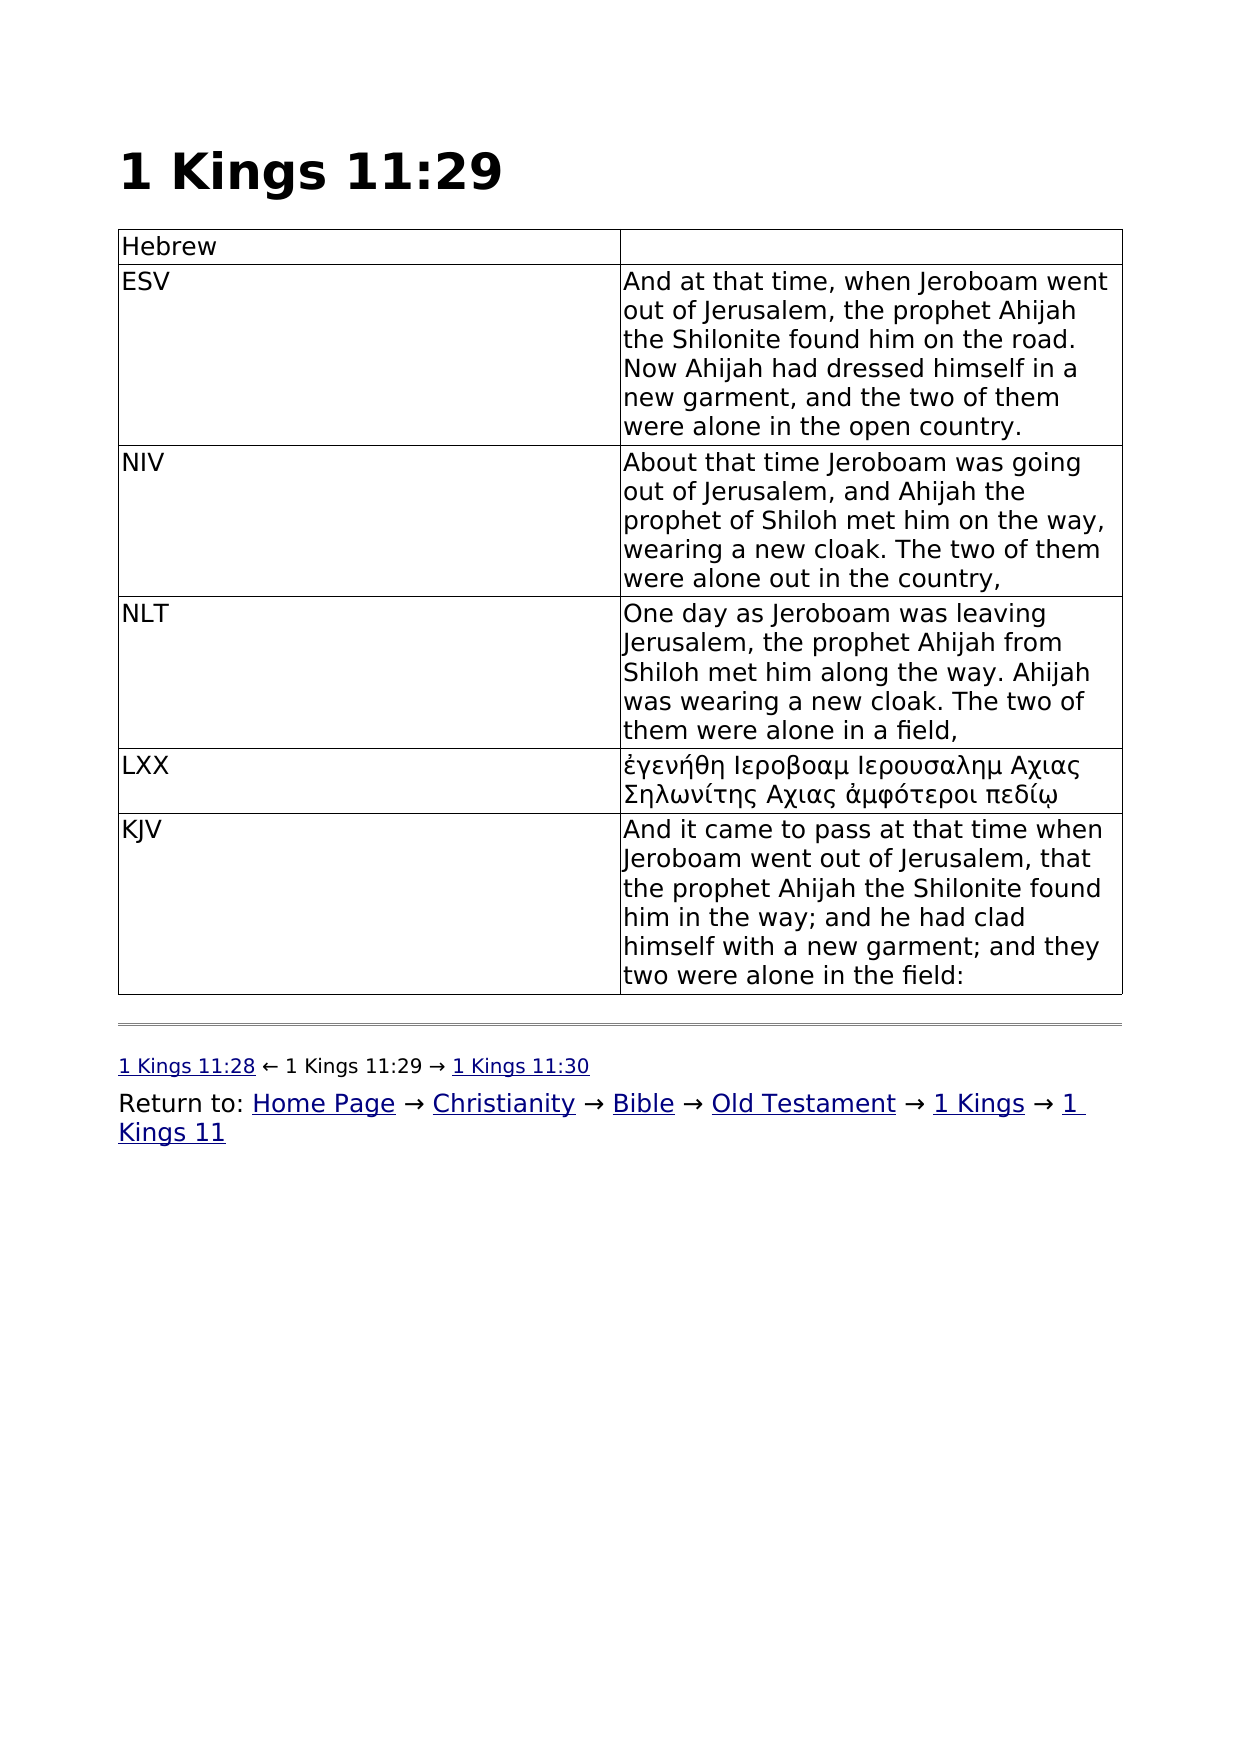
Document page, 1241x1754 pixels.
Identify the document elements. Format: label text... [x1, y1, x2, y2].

table_cell KJV [119, 814, 620, 993]
table_cell And it came to pass at that time when Jeroboam went out of Jerusalem, that the prophet Ahijah the Shilonite found him in the way; and he had clad himself with a new garment; and they two were alone in the field: [621, 814, 1122, 993]
text Return to: Home Page → Christianity → Bible → Old Testament → 1 Kings → 1 Kings 11 [118, 1089, 1122, 1147]
table_cell ESV [119, 265, 620, 445]
table_header Hebrew [119, 230, 620, 264]
subtitle 1 Kings 11:29 [118, 143, 1122, 201]
text 1 Kings 11:28 ← 1 Kings 11:29 → 1 Kings 11:30 [118, 1055, 1122, 1089]
table_cell About that time Jeroboam was going out of Jerusalem, and Ahijah the prophet of Shiloh met him on the way, wearing a new cloak. The two of them were alone out in the country, [621, 446, 1122, 596]
table_cell One day as Jeroboam was leaving Jerusalem, the prophet Ahijah from Shiloh met him along the way. Ahijah was wearing a new cloak. The two of them were alone in a field, [621, 597, 1122, 748]
table_cell NLT [119, 597, 620, 748]
table_cell And at that time, when Jeroboam went out of Jerusalem, the prophet Ahijah the Shilonite found him on the road. Now Ahijah had dressed himself in a new garment, and the two of them were alone in the open country. [621, 265, 1122, 445]
table_cell ἐγενήθη Ιεροβοαμ Ιερουσαλημ Αχιας Σηλωνίτης Αχιας ἀμφότεροι πεδίῳ [621, 749, 1122, 812]
table_header [621, 230, 1122, 264]
table_cell LXX [119, 749, 620, 812]
table_cell NIV [119, 446, 620, 596]
